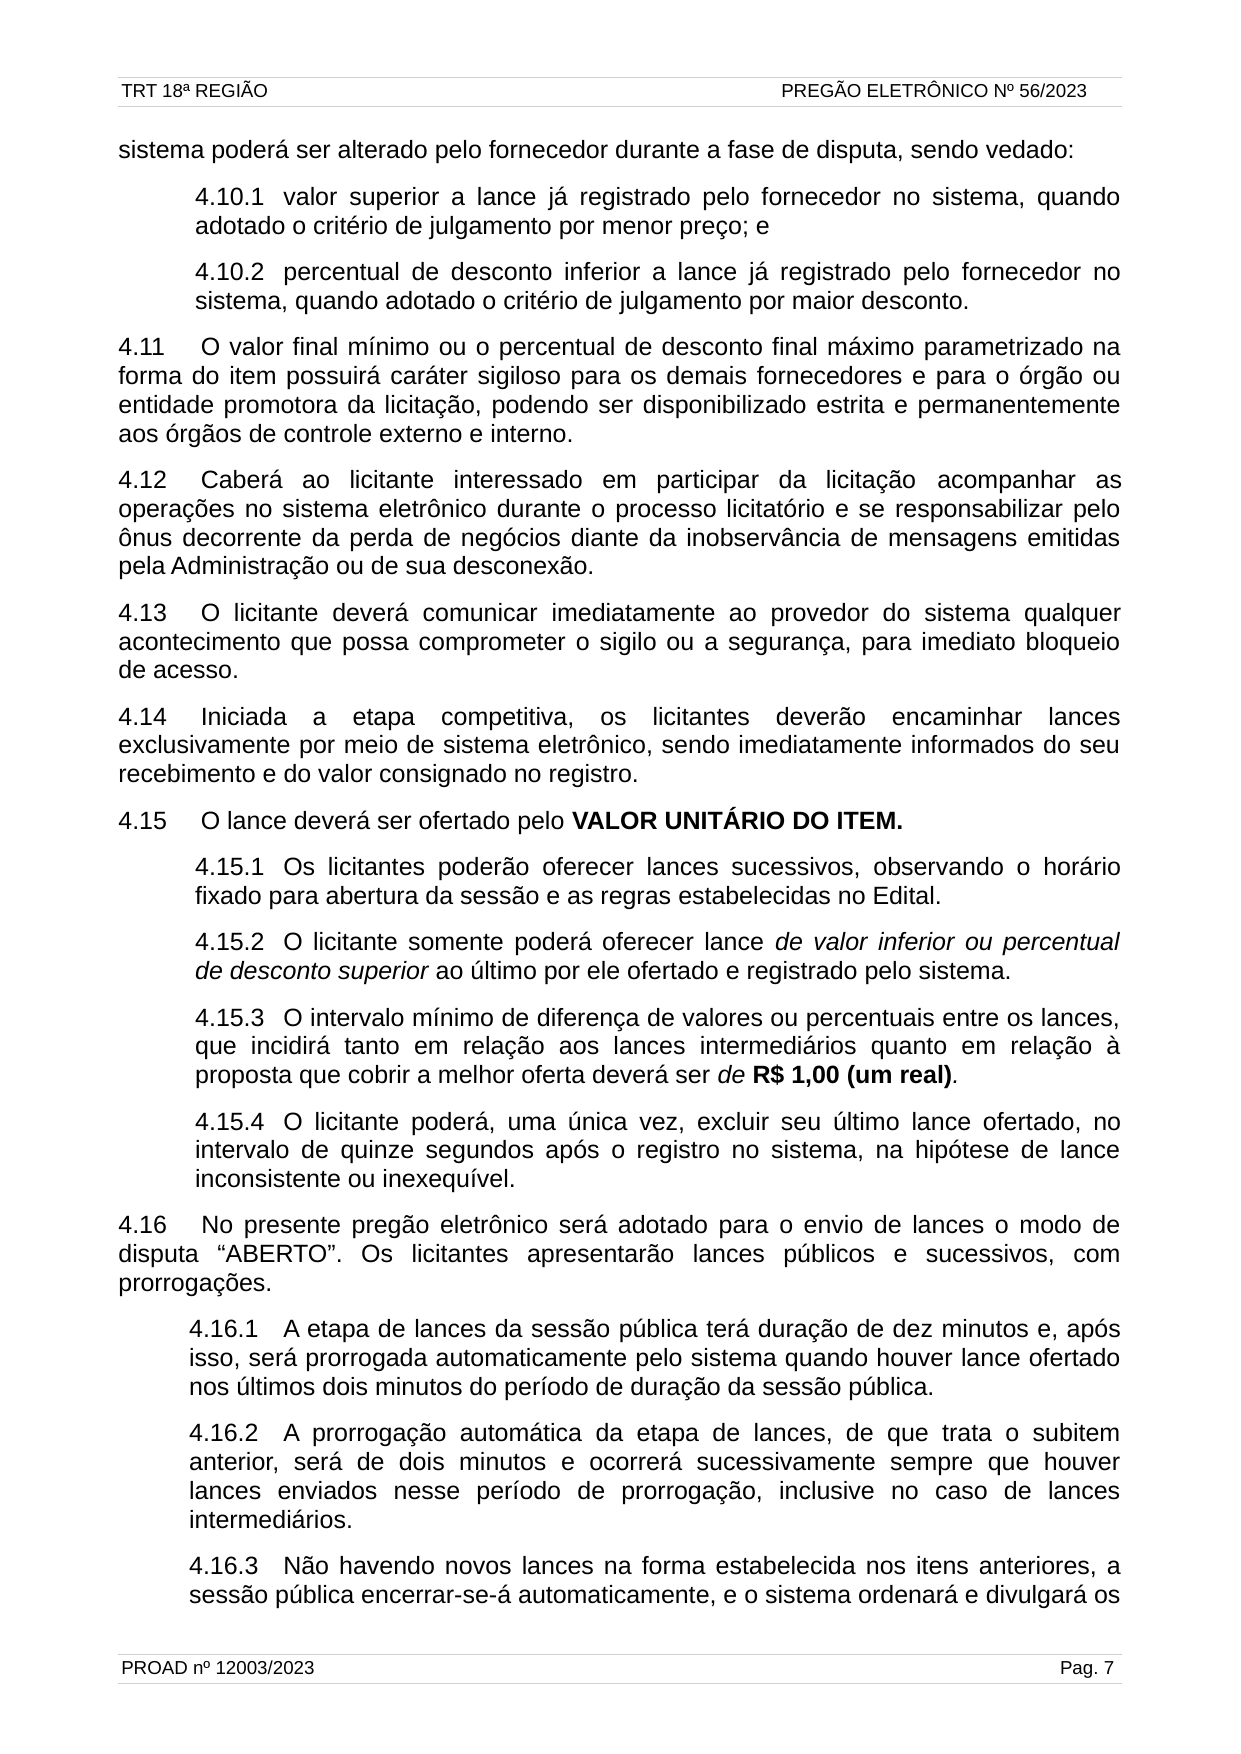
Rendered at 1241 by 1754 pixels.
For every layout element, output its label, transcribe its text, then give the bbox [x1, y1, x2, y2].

text 4.10.2 percentual de desconto inferior a lance já registrado pelo fornecedor no sistema, quando adotado o critério de julgamento por maior desconto. [195, 257, 1122, 315]
text sistema poderá ser alterado pelo fornecedor durante a fase de disputa, sendo vedado: [118, 136, 1122, 164]
text 4.13 O licitante deverá comunicar imediatamente ao provedor do sistema qualquer acontecimento que possa comprometer o sigilo ou a segurança, para imediato bloqueio de acesso. [118, 598, 1122, 684]
text 4.16.3 Não havendo novos lances na forma estabelecida nos itens anteriores, a sessão pública encerrar-se-á automaticamente, e o sistema ordenará e divulgará os [189, 1551, 1122, 1609]
text 4.15.3 O intervalo mínimo de diferença de valores ou percentuais entre os lances, que incidirá tanto em relação aos lances intermediários quanto em relação à proposta que cobrir a melhor oferta deverá ser de R$ 1,00 (um real). [195, 1003, 1122, 1089]
text 4.16.2 A prorrogação automática da etapa de lances, de que trata o subitem anterior, será de dois minutos e ocorrerá sucessivamente sempre que houver lances enviados nesse período de prorrogação, inclusive no caso de lances intermediários. [189, 1418, 1122, 1533]
text 4.15.4 O licitante poderá, uma única vez, excluir seu último lance ofertado, no intervalo de quinze segundos após o registro no sistema, na hipótese de lance inconsistente ou inexequível. [195, 1107, 1122, 1193]
text 4.15.2 O licitante somente poderá oferecer lance de valor inferior ou percentual de desconto superior ao último por ele ofertado e registrado pelo sistema. [195, 927, 1122, 985]
text 4.14 Iniciada a etapa competitiva, os licitantes deverão encaminhar lances exclusivamente por meio de sistema eletrônico, sendo imediatamente informados do seu recebimento e do valor consignado no registro. [118, 702, 1122, 788]
text 4.15.1 Os licitantes poderão oferecer lances sucessivos, observando o horário fixado para abertura da sessão e as regras estabelecidas no Edital. [195, 852, 1122, 910]
text 4.11 O valor final mínimo ou o percentual de desconto final máximo parametrizado na forma do item possuirá caráter sigiloso para os demais fornecedores e para o órgão ou entidade promotora da licitação, podendo ser disponibilizado estrita e permanentemente aos órgãos de controle externo e interno. [118, 332, 1122, 447]
text 4.16 No presente pregão eletrônico será adotado para o envio de lances o modo de disputa “ABERTO”. Os licitantes apresentarão lances públicos e sucessivos, com prorrogações. [118, 1211, 1122, 1297]
text 4.12 Caberá ao licitante interessado em participar da licitação acompanhar as operações no sistema eletrônico durante o processo licitatório e se responsabilizar pelo ônus decorrente da perda de negócios diante da inobservância de mensagens emitidas pela Administração ou de sua desconexão. [118, 465, 1122, 580]
text 4.15 O lance deverá ser ofertado pelo VALOR UNITÁRIO DO ITEM. [118, 806, 1122, 834]
text 4.10.1 valor superior a lance já registrado pelo fornecedor no sistema, quando adotado o critério de julgamento por menor preço; e [195, 182, 1122, 239]
text 4.16.1 A etapa de lances da sessão pública terá duração de dez minutos e, após isso, será prorrogada automaticamente pelo sistema quando houver lance ofertado nos últimos dois minutos do período de duração da sessão pública. [189, 1314, 1122, 1401]
